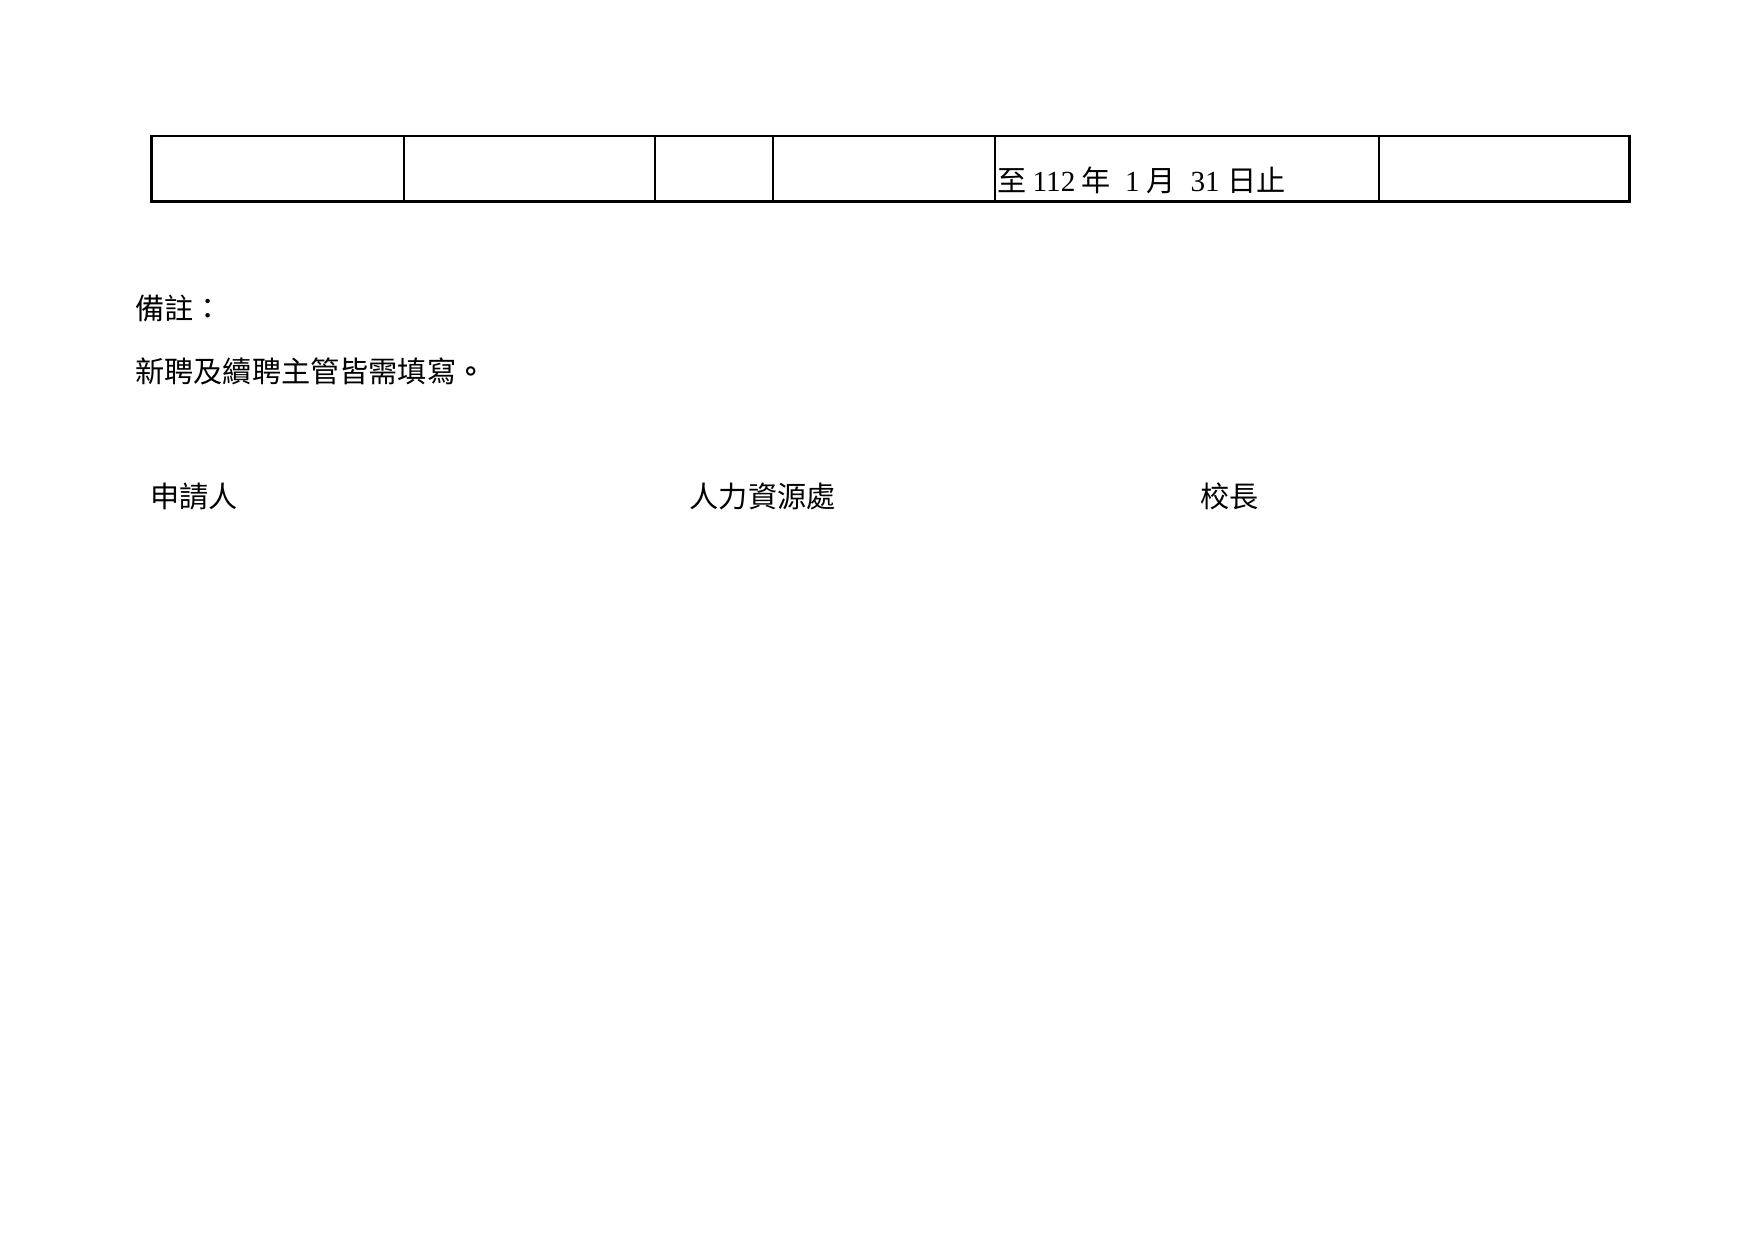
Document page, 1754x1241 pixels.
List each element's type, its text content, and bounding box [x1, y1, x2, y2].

text 備註： [135, 265, 1604, 328]
table_cell [153, 137, 403, 199]
table_cell [656, 137, 772, 199]
table_cell [405, 137, 654, 199]
table_cell 至112年 1 月 31 日止 [996, 137, 1378, 199]
table_cell [774, 137, 994, 199]
table_cell [1380, 137, 1628, 199]
text 申請人 人力資源處 校長 [0, 453, 1604, 515]
text 新聘及續聘主管皆需填寫。 [135, 328, 1604, 390]
